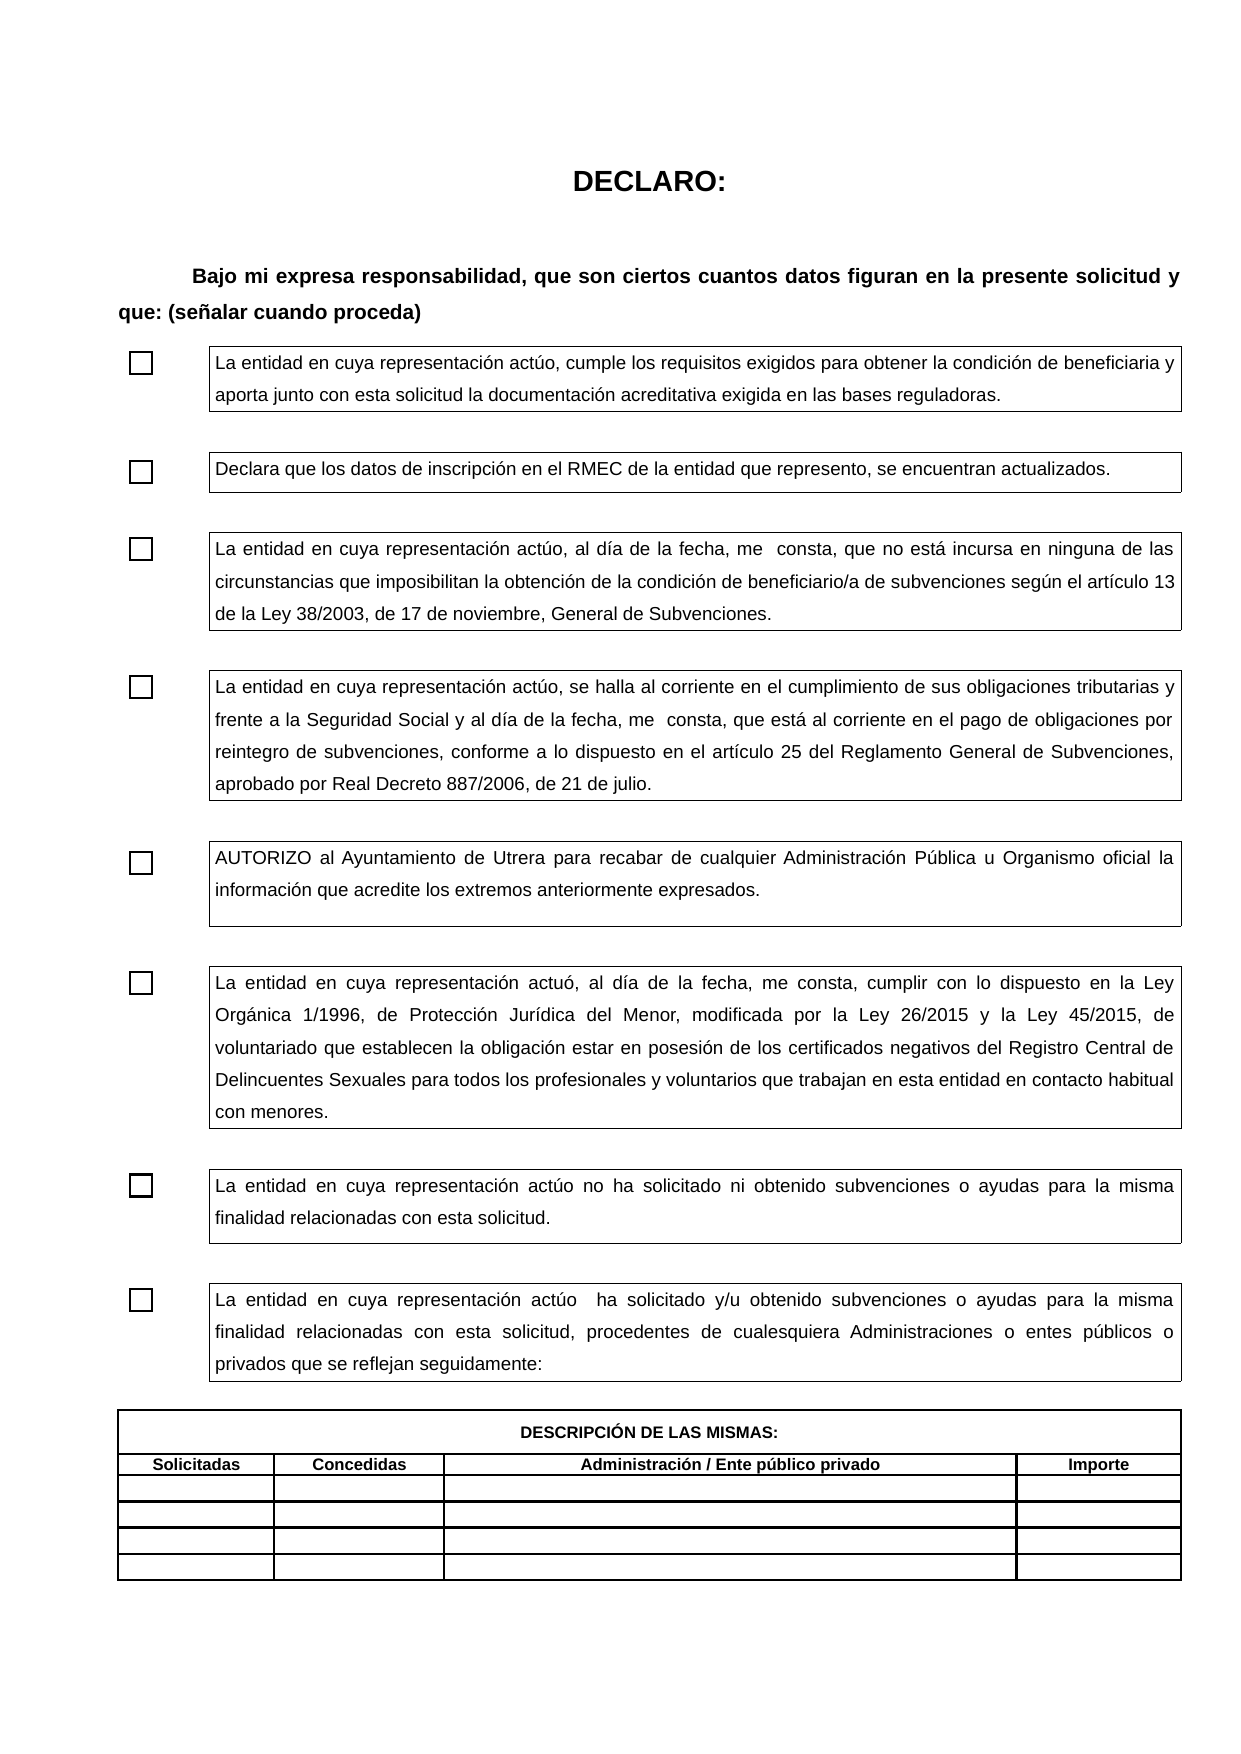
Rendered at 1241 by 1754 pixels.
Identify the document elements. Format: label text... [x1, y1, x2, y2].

table_cell Administración / Ente público privado [445, 1455, 1015, 1474]
table_cell [445, 1476, 1015, 1500]
table_cell [209, 412, 1181, 452]
table_cell [445, 1555, 1015, 1578]
table_cell [275, 1503, 443, 1526]
table_cell [119, 1503, 273, 1526]
table_cell [118, 885, 160, 926]
text DECLARO: [118, 164, 1181, 198]
table_cell [160, 800, 209, 841]
table_cell [118, 411, 160, 452]
table_cell [209, 493, 1181, 532]
table_cell [1018, 1555, 1180, 1578]
table_cell Concedidas [275, 1455, 443, 1474]
table_cell La entidad en cuya representación actuó, al día de la fecha, me consta, cumplir con lo dispuesto en la Ley Orgánica 1/1996, de Protección Jurídica del Menor, modificada por la Ley 26/2015 y la Ley 45/2015, de voluntariado que establecen la obligación estar en posesión de los certificados negativos del Registro Central de Delincuentes Sexuales para todos los profesionales y voluntarios que trabajan en esta entidad en contacto habitual con menores. [210, 967, 1181, 1128]
table_cell [118, 841, 160, 885]
table_cell [118, 630, 160, 670]
table_cell [160, 411, 209, 452]
table_cell AUTORIZO al Ayuntamiento de Utrera para recabar de cualquier Administración Pública u Organismo oficial la información que acredite los extremos anteriormente expresados. [210, 842, 1181, 926]
table_cell [118, 380, 160, 411]
text Bajo mi expresa responsabilidad, que son ciertos cuantos datos figuran en la presente solicitud y que: (señalar cuando proceda) [118, 264, 1181, 323]
table_cell Declara que los datos de inscripción en el RMEC de la entidad que represento, se encuentran actualizados. [210, 453, 1181, 492]
table_cell [275, 1529, 443, 1552]
table_cell La entidad en cuya representación actúo, se halla al corriente en el cumplimiento de sus obligaciones tributarias y frente a la Seguridad Social y al día de la fecha, me consta, que está al corriente en el pago de obligaciones por reintegro de subvenciones, conforme a lo dispuesto en el artículo 25 del Reglamento General de Subvenciones, aprobado por Real Decreto 887/2006, de 21 de julio. [210, 671, 1181, 800]
table_cell [209, 801, 1181, 841]
table_header La entidad en cuya representación actúo, cumple los requisitos exigidos para obtener la condición de beneficiaria y aporta junto con esta solicitud la documentación acreditativa exigida en las bases reguladoras. [210, 347, 1181, 411]
table_cell [119, 1529, 273, 1552]
table_cell [118, 1316, 160, 1381]
table_cell [160, 670, 209, 800]
table_cell [118, 926, 160, 966]
table_cell [1018, 1503, 1180, 1526]
table_cell [160, 841, 209, 926]
table_cell [160, 1169, 209, 1242]
table_cell [445, 1503, 1015, 1526]
table_cell [118, 704, 160, 800]
table_cell [209, 1244, 1181, 1283]
table_cell [118, 1000, 160, 1128]
table_cell [209, 1129, 1181, 1169]
table_cell [209, 927, 1181, 966]
table_cell [275, 1555, 443, 1578]
table_cell [1018, 1476, 1180, 1500]
table_cell [118, 1243, 160, 1283]
table_cell [160, 1243, 209, 1283]
table_cell [160, 1283, 209, 1381]
table_cell [118, 566, 160, 630]
table_cell [275, 1476, 443, 1500]
table_header DESCRIPCIÓN DE LAS MISMAS: [119, 1411, 1180, 1453]
table_cell [160, 452, 209, 492]
table_cell [160, 492, 209, 532]
table_cell [160, 926, 209, 966]
table_cell [119, 1476, 273, 1500]
table_header [160, 346, 209, 411]
table_header [118, 346, 160, 379]
table_cell [160, 532, 209, 630]
table_cell [160, 630, 209, 670]
table_cell [118, 1128, 160, 1169]
table_cell [160, 966, 209, 1128]
table_cell La entidad en cuya representación actúo, al día de la fecha, me consta, que no está incursa en ninguna de las circunstancias que imposibilitan la obtención de la condición de beneficiario/a de subvenciones según el artículo 13 de la Ley 38/2003, de 17 de noviembre, General de Subvenciones. [210, 533, 1181, 630]
table_cell Solicitadas [119, 1455, 273, 1474]
table_cell [119, 1555, 273, 1578]
table_cell [118, 1169, 160, 1202]
table_cell La entidad en cuya representación actúo ha solicitado y/u obtenido subvenciones o ayudas para la misma finalidad relacionadas con esta solicitud, procedentes de cualesquiera Administraciones o entes públicos o privados que se reflejan seguidamente: [210, 1284, 1181, 1381]
table_cell [118, 670, 160, 704]
table_cell [209, 631, 1181, 670]
table_cell [118, 452, 160, 492]
table_cell [118, 800, 160, 841]
table_cell [160, 1128, 209, 1169]
table_cell [445, 1529, 1015, 1552]
table_cell [118, 532, 160, 566]
table_cell [1018, 1529, 1180, 1552]
table_cell [118, 1202, 160, 1242]
table_cell [118, 492, 160, 532]
table_cell [118, 1283, 160, 1316]
table_cell Importe [1018, 1455, 1180, 1474]
table_cell La entidad en cuya representación actúo no ha solicitado ni obtenido subvenciones o ayudas para la misma finalidad relacionadas con esta solicitud. [210, 1170, 1181, 1242]
table_cell [118, 966, 160, 999]
